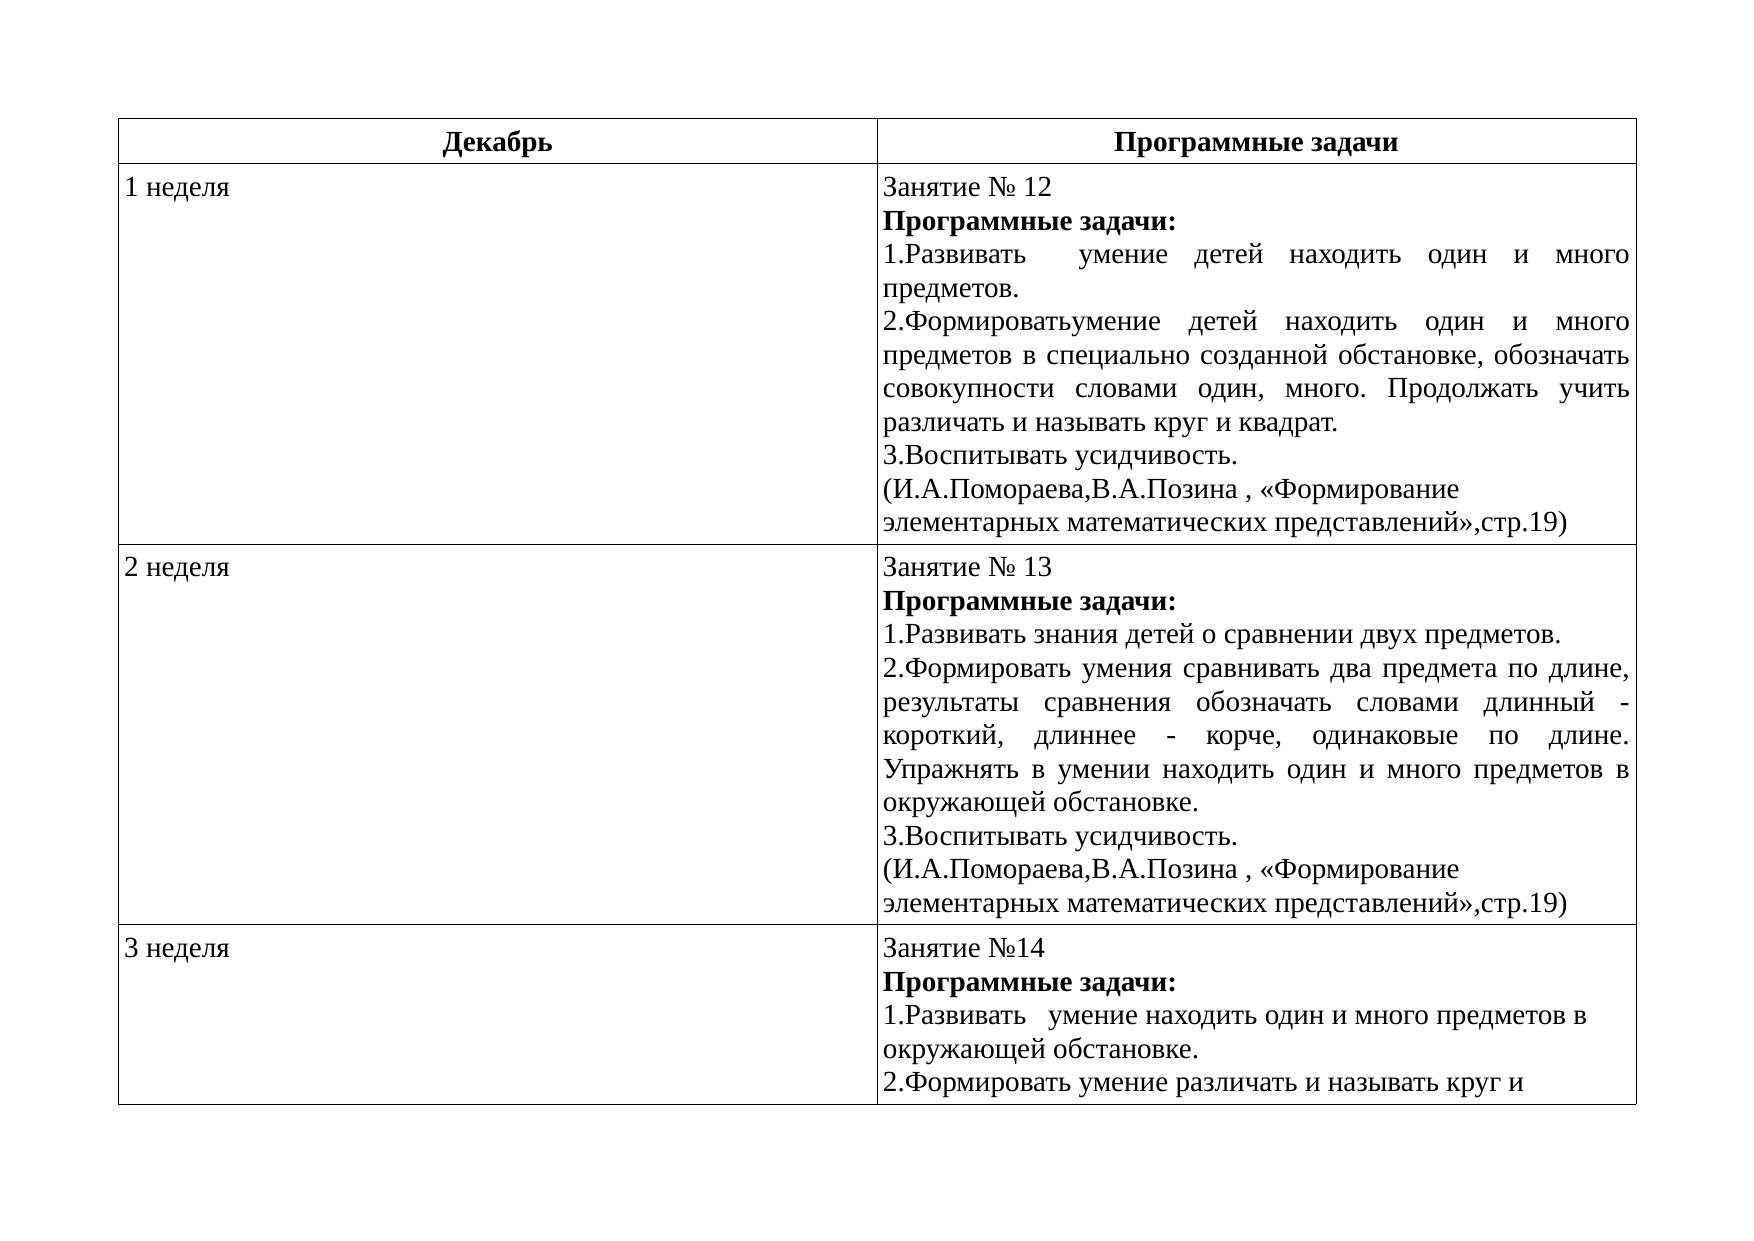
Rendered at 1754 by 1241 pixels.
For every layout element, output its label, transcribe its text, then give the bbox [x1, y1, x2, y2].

table_cell 2 неделя [119, 545, 877, 924]
table_cell 3 неделя [119, 925, 877, 1103]
table_header Декабрь [119, 119, 877, 163]
table_header Программные задачи [878, 119, 1636, 163]
table_cell 1 неделя [119, 164, 877, 544]
table_cell Занятие №14 Программные задачи: 1.Развивать умение находить один и много предметов в окружающей обстановке. 2.Формировать умение различать и называть круг и [878, 925, 1636, 1103]
table_cell Занятие № 12 Программные задачи: 1.Развивать умение детей находить один и много предметов. 2.Формироватьумение детей находить один и много предметов в специально созданной обстановке, обозначать совокупности словами один, много. Продолжать учить различать и называть круг и квадрат. 3.Воспитывать усидчивость. (И.А.Помораева,В.А.Позина , «Формирование элементарных математических представлений»,стр.19) [878, 164, 1636, 544]
table_cell Занятие № 13 Программные задачи: 1.Развивать знания детей о сравнении двух предметов. 2.Формировать умения сравнивать два предмета по длине, результаты сравнения обозначать словами длинный - короткий, длиннее - корче, одинаковые по длине. Упражнять в умении находить один и много предметов в окружающей обстановке. 3.Воспитывать усидчивость. (И.А.Помораева,В.А.Позина , «Формирование элементарных математических представлений»,стр.19) [878, 545, 1636, 924]
